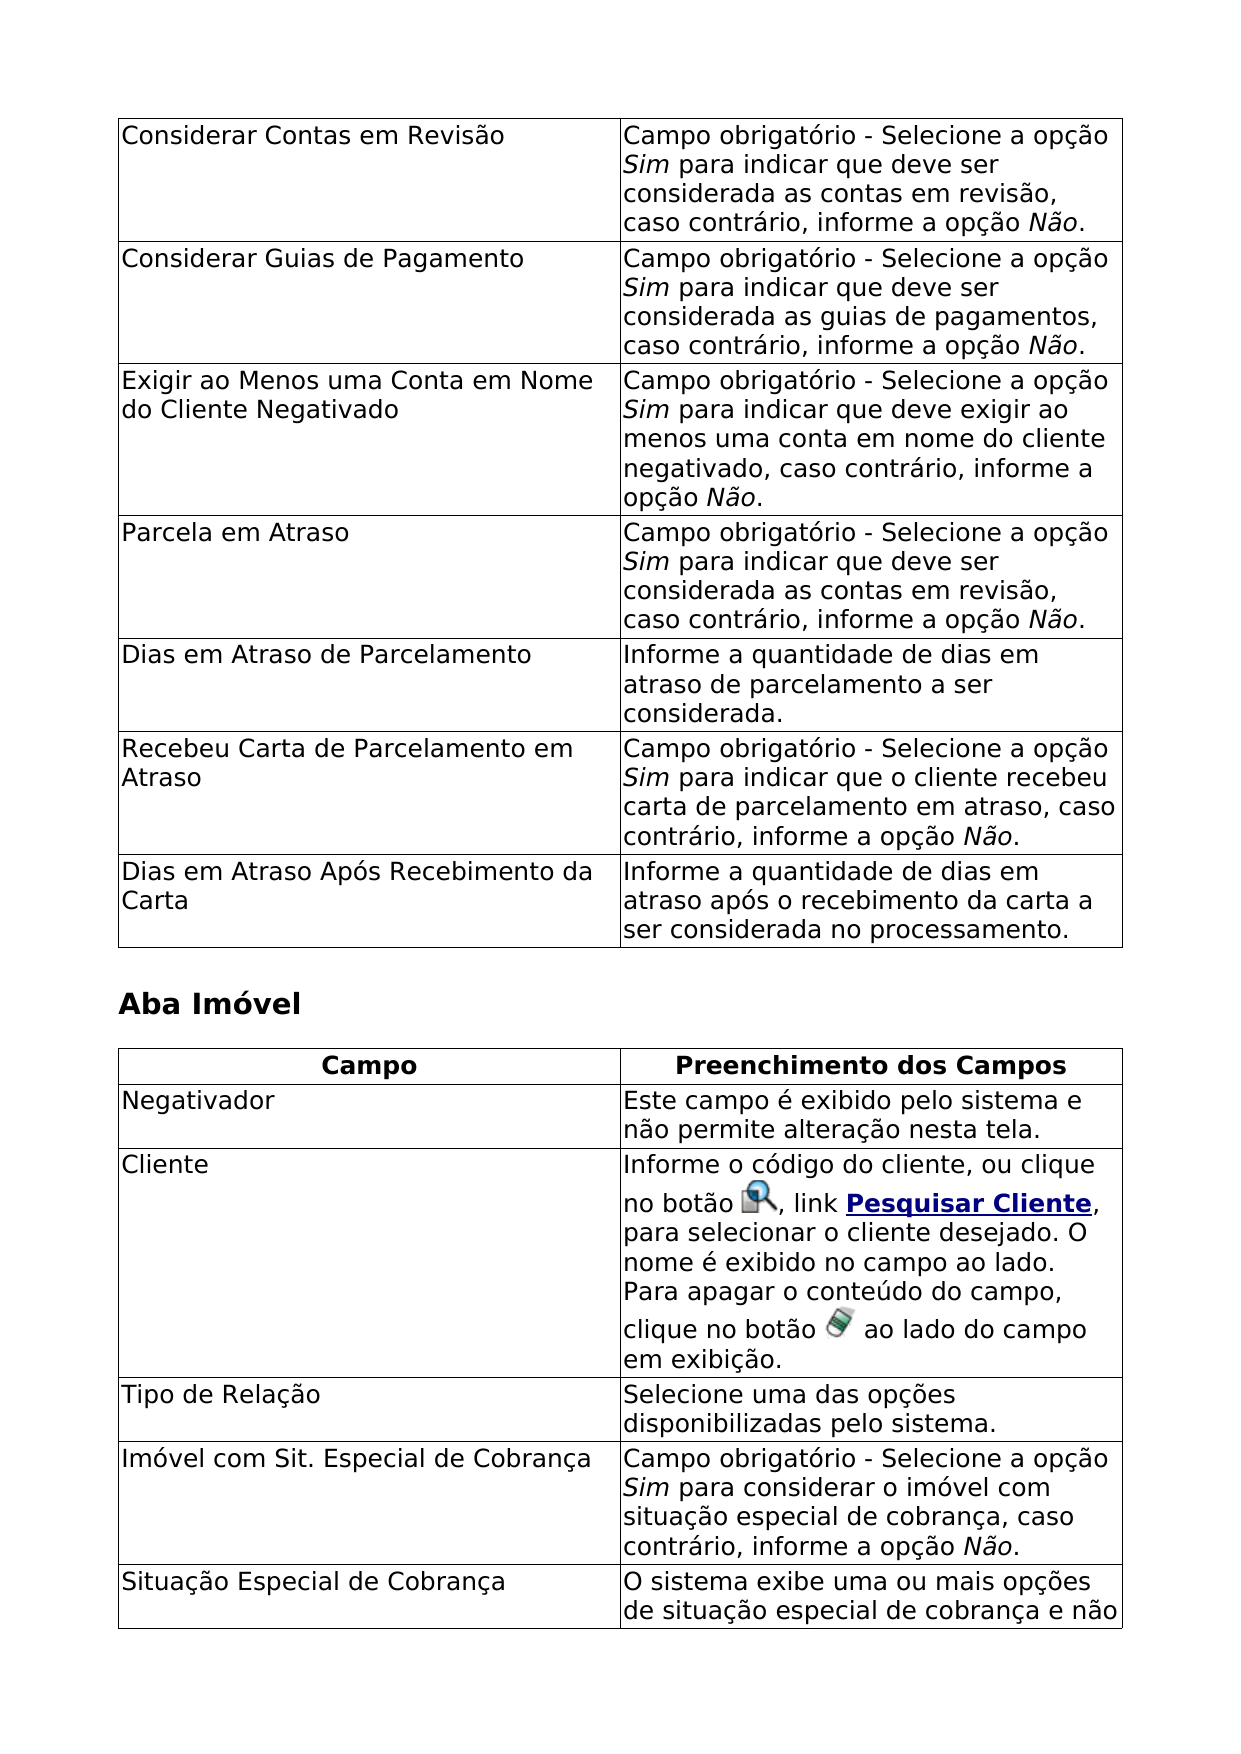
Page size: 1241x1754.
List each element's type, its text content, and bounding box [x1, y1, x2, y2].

picture [824, 1306, 856, 1339]
table_cell Informe a quantidade de dias em atraso de parcelamento a ser considerada. [621, 639, 1122, 731]
table_cell Tipo de Relação [119, 1378, 620, 1441]
table_cell Selecione uma das opções disponibilizadas pelo sistema. [621, 1378, 1122, 1441]
table_header Preenchimento dos Campos [621, 1049, 1122, 1083]
table_cell Informe o código do cliente, ou clique no botão , link Pesquisar Cliente, para selecionar o cliente desejado. O nome é exibido no campo ao lado. Para apagar o conteúdo do campo, clique no botão ao lado do campo em exibição. [621, 1149, 1122, 1377]
table_cell Considerar Contas em Revisão [119, 119, 620, 241]
picture [741, 1180, 778, 1213]
table_cell Campo obrigatório - Selecione a opção Sim para indicar que deve exigir ao menos uma conta em nome do cliente negativado, caso contrário, informe a opção Não. [621, 364, 1122, 515]
table_cell Campo obrigatório - Selecione a opção Sim para indicar que deve ser considerada as contas em revisão, caso contrário, informe a opção Não. [621, 119, 1122, 241]
table_cell Considerar Guias de Pagamento [119, 242, 620, 363]
table_cell Este campo é exibido pelo sistema e não permite alteração nesta tela. [621, 1085, 1122, 1148]
table_cell Dias em Atraso de Parcelamento [119, 639, 620, 731]
table_cell Recebeu Carta de Parcelamento em Atraso [119, 732, 620, 854]
table_cell Campo obrigatório - Selecione a opção Sim para indicar que o cliente recebeu carta de parcelamento em atraso, caso contrário, informe a opção Não. [621, 732, 1122, 854]
table_cell Cliente [119, 1149, 620, 1377]
table_cell Campo obrigatório - Selecione a opção Sim para indicar que deve ser considerada as guias de pagamentos, caso contrário, informe a opção Não. [621, 242, 1122, 363]
table_header Campo [119, 1049, 620, 1083]
table_cell Parcela em Atraso [119, 516, 620, 638]
table_cell Campo obrigatório - Selecione a opção Sim para indicar que deve ser considerada as contas em revisão, caso contrário, informe a opção Não. [621, 516, 1122, 638]
table_cell Negativador [119, 1085, 620, 1148]
table_cell O sistema exibe uma ou mais opções de situação especial de cobrança e não [621, 1565, 1122, 1628]
table_cell Exigir ao Menos uma Conta em Nome do Cliente Negativado [119, 364, 620, 515]
table_cell Imóvel com Sit. Especial de Cobrança [119, 1442, 620, 1564]
table_cell Campo obrigatório - Selecione a opção Sim para considerar o imóvel com situação especial de cobrança, caso contrário, informe a opção Não. [621, 1442, 1122, 1564]
table_cell Dias em Atraso Após Recebimento da Carta [119, 855, 620, 947]
subtitle Aba Imóvel [118, 987, 1122, 1021]
table_cell Situação Especial de Cobrança [119, 1565, 620, 1628]
table_cell Informe a quantidade de dias em atraso após o recebimento da carta a ser considerada no processamento. [621, 855, 1122, 947]
